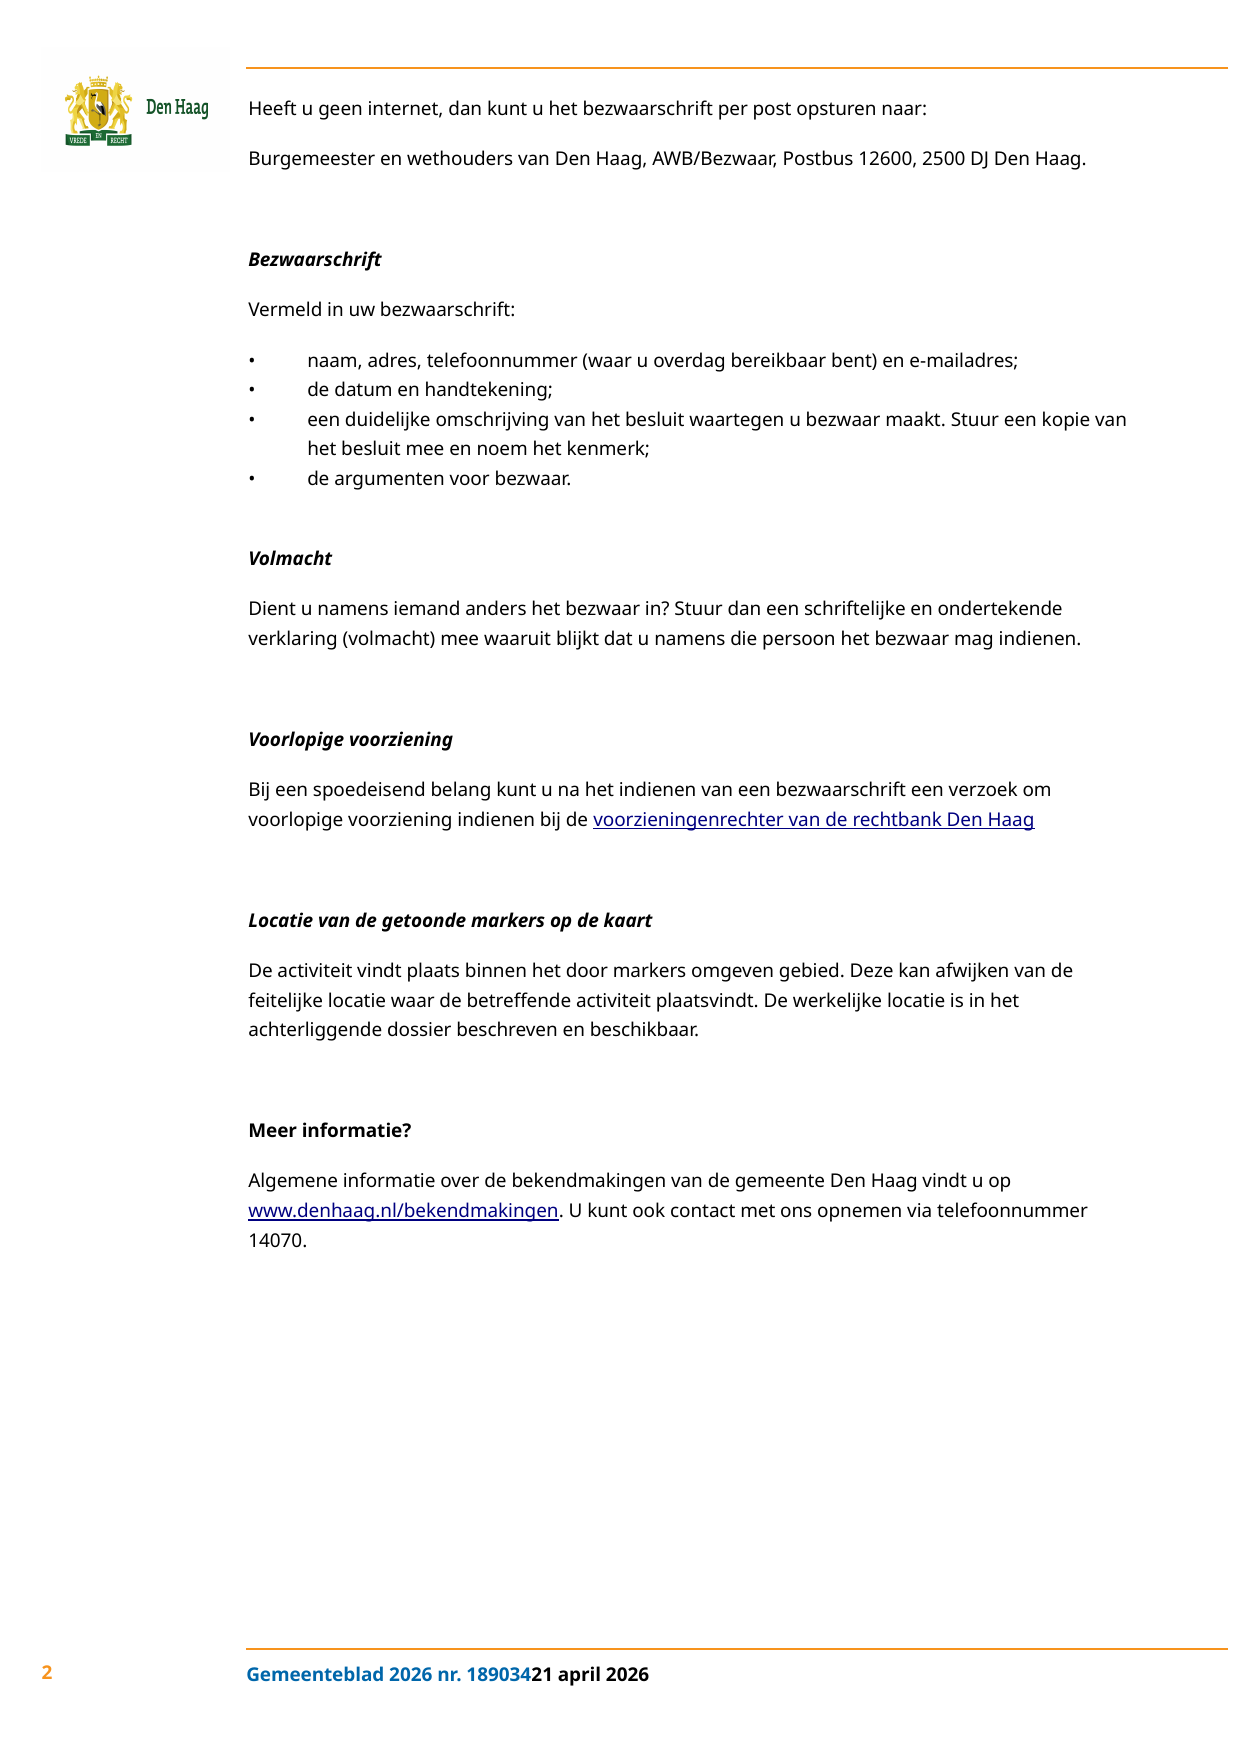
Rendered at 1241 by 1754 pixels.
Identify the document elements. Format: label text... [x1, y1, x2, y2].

list de argumenten voor bezwaar. [248, 465, 1152, 491]
text De activiteit vindt plaats binnen het door markers omgeven gebied. Deze kan afwijken van de feitelijke locatie waar de betreffende activiteit plaatsvindt. De werkelijke locatie is in het achterliggende dossier beschreven en beschikbaar. [248, 957, 1152, 1042]
text Meer informatie? [248, 1117, 1152, 1143]
text Heeft u geen internet, dan kunt u het bezwaarschrift per post opsturen naar: [248, 95, 1152, 121]
text Volmacht [248, 545, 1152, 571]
list naam, adres, telefoonnummer (waar u overdag bereikbaar bent) en e-mailadres; [248, 347, 1152, 373]
list de datum en handtekening; [248, 376, 1152, 402]
picture [41, 47, 231, 172]
text Locatie van de getoonde markers op de kaart [248, 907, 1152, 933]
text Voorlopige voorziening [248, 726, 1152, 752]
text Vermeld in uw bezwaarschrift: [248, 296, 1152, 322]
text Bezwaarschrift [248, 246, 1152, 272]
text Bij een spoedeisend belang kunt u na het indienen van een bezwaarschrift een verzoek om voorlopige voorziening indienen bij de voorzieningenrechter van de rechtbank Den Haag [248, 776, 1152, 832]
text Algemene informatie over de bekendmakingen van de gemeente Den Haag vindt u op www.denhaag.nl/bekendmakingen. U kunt ook contact met ons opnemen via telefoonnummer 14070. [248, 1168, 1152, 1253]
text Dient u namens iemand anders het bezwaar in? Stuur dan een schriftelijke en ondertekende verklaring (volmacht) mee waaruit blijkt dat u namens die persoon het bezwaar mag indienen. [248, 596, 1152, 651]
list een duidelijke omschrijving van het besluit waartegen u bezwaar maakt. Stuur een kopie van het besluit mee en noem het kenmerk; [248, 406, 1152, 461]
text Burgemeester en wethouders van Den Haag, AWB/Bezwaar, Postbus 12600, 2500 DJ Den Haag. [248, 145, 1152, 171]
